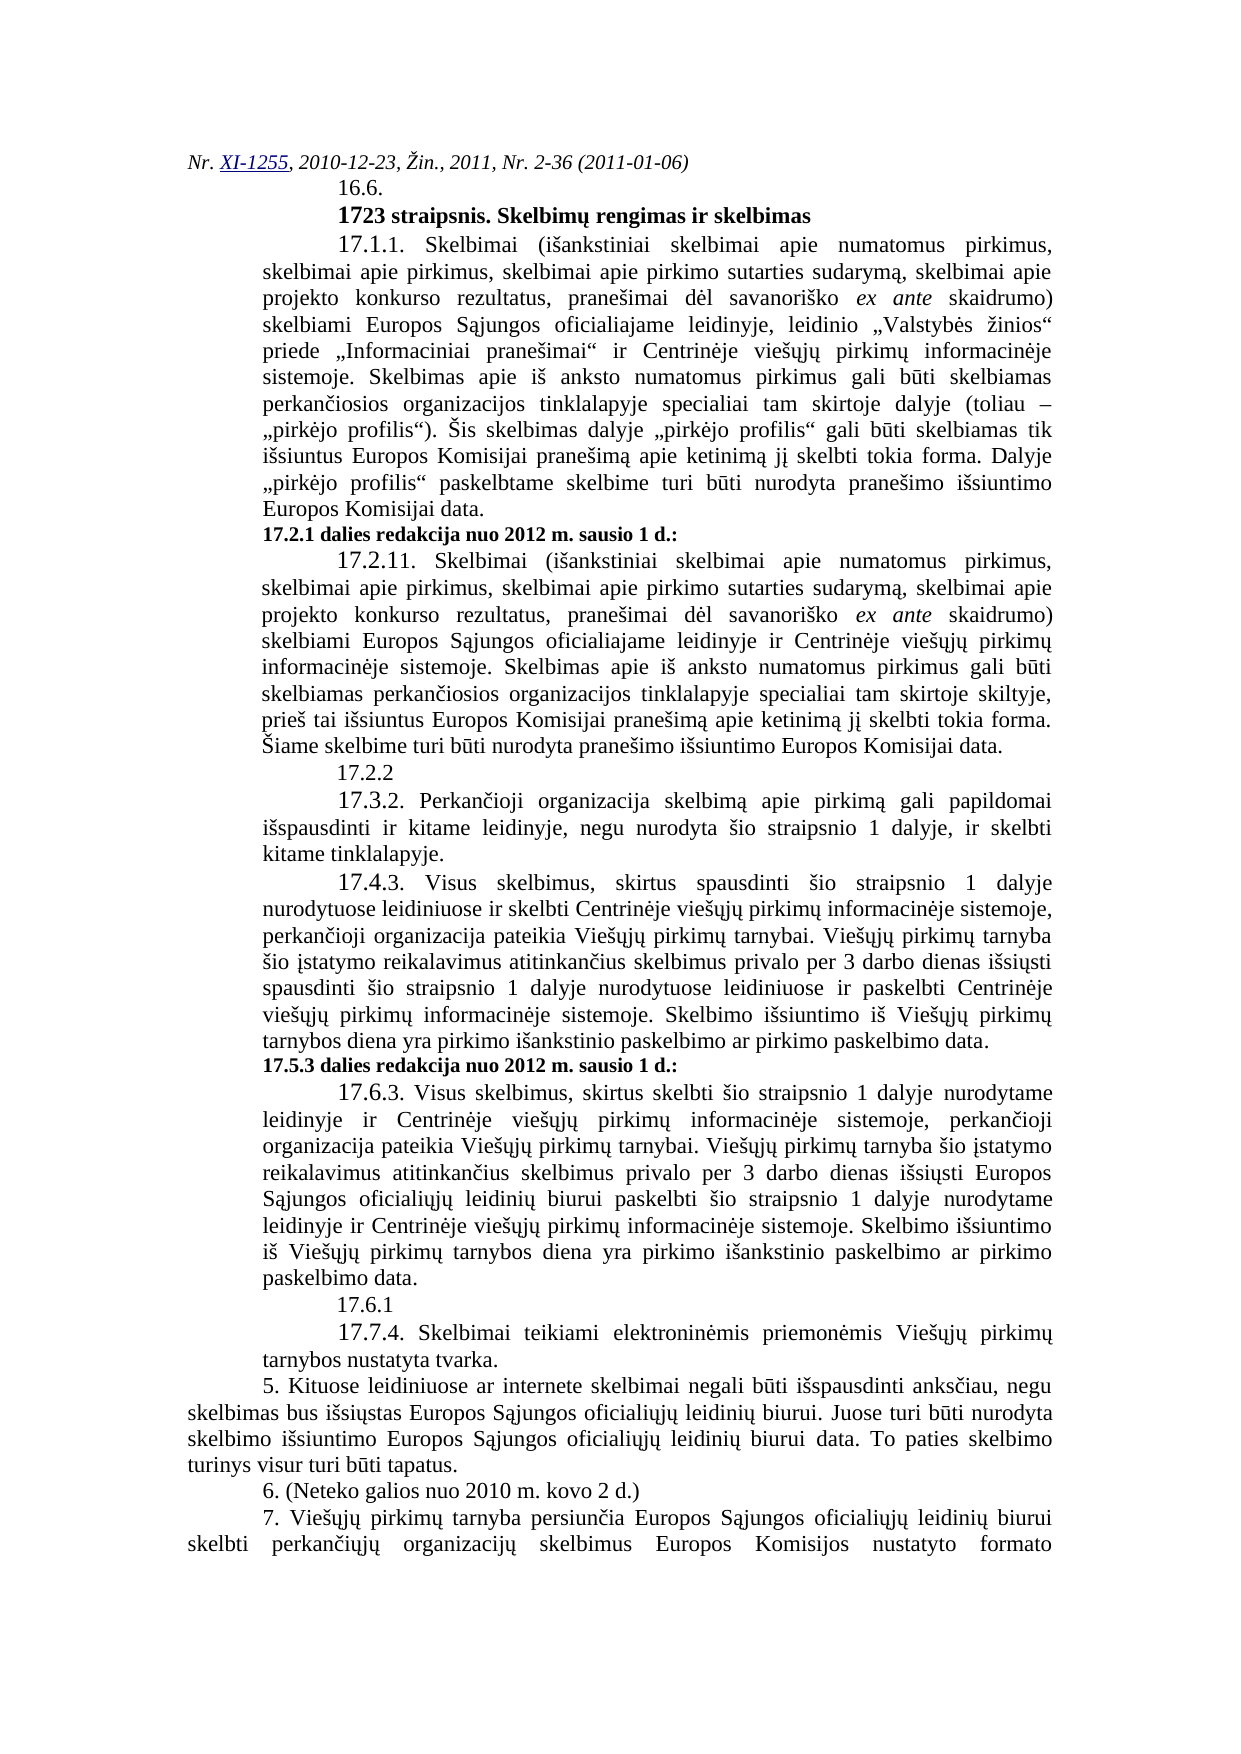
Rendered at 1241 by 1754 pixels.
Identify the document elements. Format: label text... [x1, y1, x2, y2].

subtitle 23 straipsnis. Skelbimų rengimas ir skelbimas [187, 200, 1053, 229]
subtitle 4. Skelbimai teikiami elektroninėmis priemonėmis Viešųjų pirkimų tarnybos nustatyta tvarka. [187, 1317, 1053, 1372]
subtitle 3. Visus skelbimus, skirtus skelbti šio straipsnio 1 dalyje nurodytame leidinyje ir Centrinėje viešųjų pirkimų informacinėje sistemoje, perkančioji organizacija pateikia Viešųjų pirkimų tarnybai. Viešųjų pirkimų tarnyba šio įstatymo reikalavimus atitinkančius skelbimus privalo per 3 darbo dienas išsiųsti Europos Sąjungos oficialiųjų leidinių biurui paskelbti šio straipsnio 1 dalyje nurodytame leidinyje ir Centrinėje viešųjų pirkimų informacinėje sistemoje. Skelbimo išsiuntimo iš Viešųjų pirkimų tarnybos diena yra pirkimo išankstinio paskelbimo ar pirkimo paskelbimo data. [187, 1077, 1053, 1291]
text 7. Viešųjų pirkimų tarnyba persiunčia Europos Sąjungos oficialiųjų leidinių biurui skelbti perkančiųjų organizacijų skelbimus Europos Komisijos nustatyto formato [187, 1504, 1053, 1557]
text Nr. XI-1255, 2010-12-23, Žin., 2011, Nr. 2-36 (2011-01-06) [187, 150, 1053, 174]
subtitle 1. Skelbimai (išankstiniai skelbimai apie numatomus pirkimus, skelbimai apie pirkimus, skelbimai apie pirkimo sutarties sudarymą, skelbimai apie projekto konkurso rezultatus, pranešimai dėl savanoriško ex ante skaidrumo) skelbiami Europos Sąjungos oficialiajame leidinyje ir Centrinėje viešųjų pirkimų informacinėje sistemoje. Skelbimas apie iš anksto numatomus pirkimus gali būti skelbiamas perkančiosios organizacijos tinklalapyje specialiai tam skirtoje skiltyje, prieš tai išsiuntus Europos Komisijai pranešimą apie ketinimą jį skelbti tokia forma. Šiame skelbime turi būti nurodyta pranešimo išsiuntimo Europos Komisijai data. [187, 546, 1053, 759]
subtitle 3 dalies redakcija nuo 2012 m. sausio 1 d.: [187, 1053, 1053, 1077]
subtitle 1 dalies redakcija nuo 2012 m. sausio 1 d.: [187, 521, 1053, 546]
subtitle 3. Visus skelbimus, skirtus spausdinti šio straipsnio 1 dalyje nurodytuose leidiniuose ir skelbti Centrinėje viešųjų pirkimų informacinėje sistemoje, perkančioji organizacija pateikia Viešųjų pirkimų tarnybai. Viešųjų pirkimų tarnyba šio įstatymo reikalavimus atitinkančius skelbimus privalo per 3 darbo dienas išsiųsti spausdinti šio straipsnio 1 dalyje nurodytuose leidiniuose ir paskelbti Centrinėje viešųjų pirkimų informacinėje sistemoje. Skelbimo išsiuntimo iš Viešųjų pirkimų tarnybos diena yra pirkimo išankstinio paskelbimo ar pirkimo paskelbimo data. [187, 867, 1053, 1053]
text 5. Kituose leidiniuose ar internete skelbimai negali būti išspausdinti anksčiau, negu skelbimas bus išsiųstas Europos Sąjungos oficialiųjų leidinių biurui. Juose turi būti nurodyta skelbimo išsiuntimo Europos Sąjungos oficialiųjų leidinių biurui data. To paties skelbimo turinys visur turi būti tapatus. [187, 1372, 1053, 1478]
text 6. (Neteko galios nuo 2010 m. kovo 2 d.) [187, 1478, 1053, 1504]
subtitle 1. Skelbimai (išankstiniai skelbimai apie numatomus pirkimus, skelbimai apie pirkimus, skelbimai apie pirkimo sutarties sudarymą, skelbimai apie projekto konkurso rezultatus, pranešimai dėl savanoriško ex ante skaidrumo) skelbiami Europos Sąjungos oficialiajame leidinyje, leidinio „Valstybės žinios“ priede „Informaciniai pranešimai“ ir Centrinėje viešųjų pirkimų informacinėje sistemoje. Skelbimas apie iš anksto numatomus pirkimus gali būti skelbiamas perkančiosios organizacijos tinklalapyje specialiai tam skirtoje dalyje (toliau – „pirkėjo profilis“). Šis skelbimas dalyje „pirkėjo profilis“ gali būti skelbiamas tik išsiuntus Europos Komisijai pranešimą apie ketinimą jį skelbti tokia forma. Dalyje „pirkėjo profilis“ paskelbtame skelbime turi būti nurodyta pranešimo išsiuntimo Europos Komisijai data. [187, 229, 1053, 521]
subtitle 2. Perkančioji organizacija skelbimą apie pirkimą gali papildomai išspausdinti ir kitame leidinyje, negu nurodyta šio straipsnio 1 dalyje, ir skelbti kitame tinklalapyje. [187, 785, 1053, 867]
